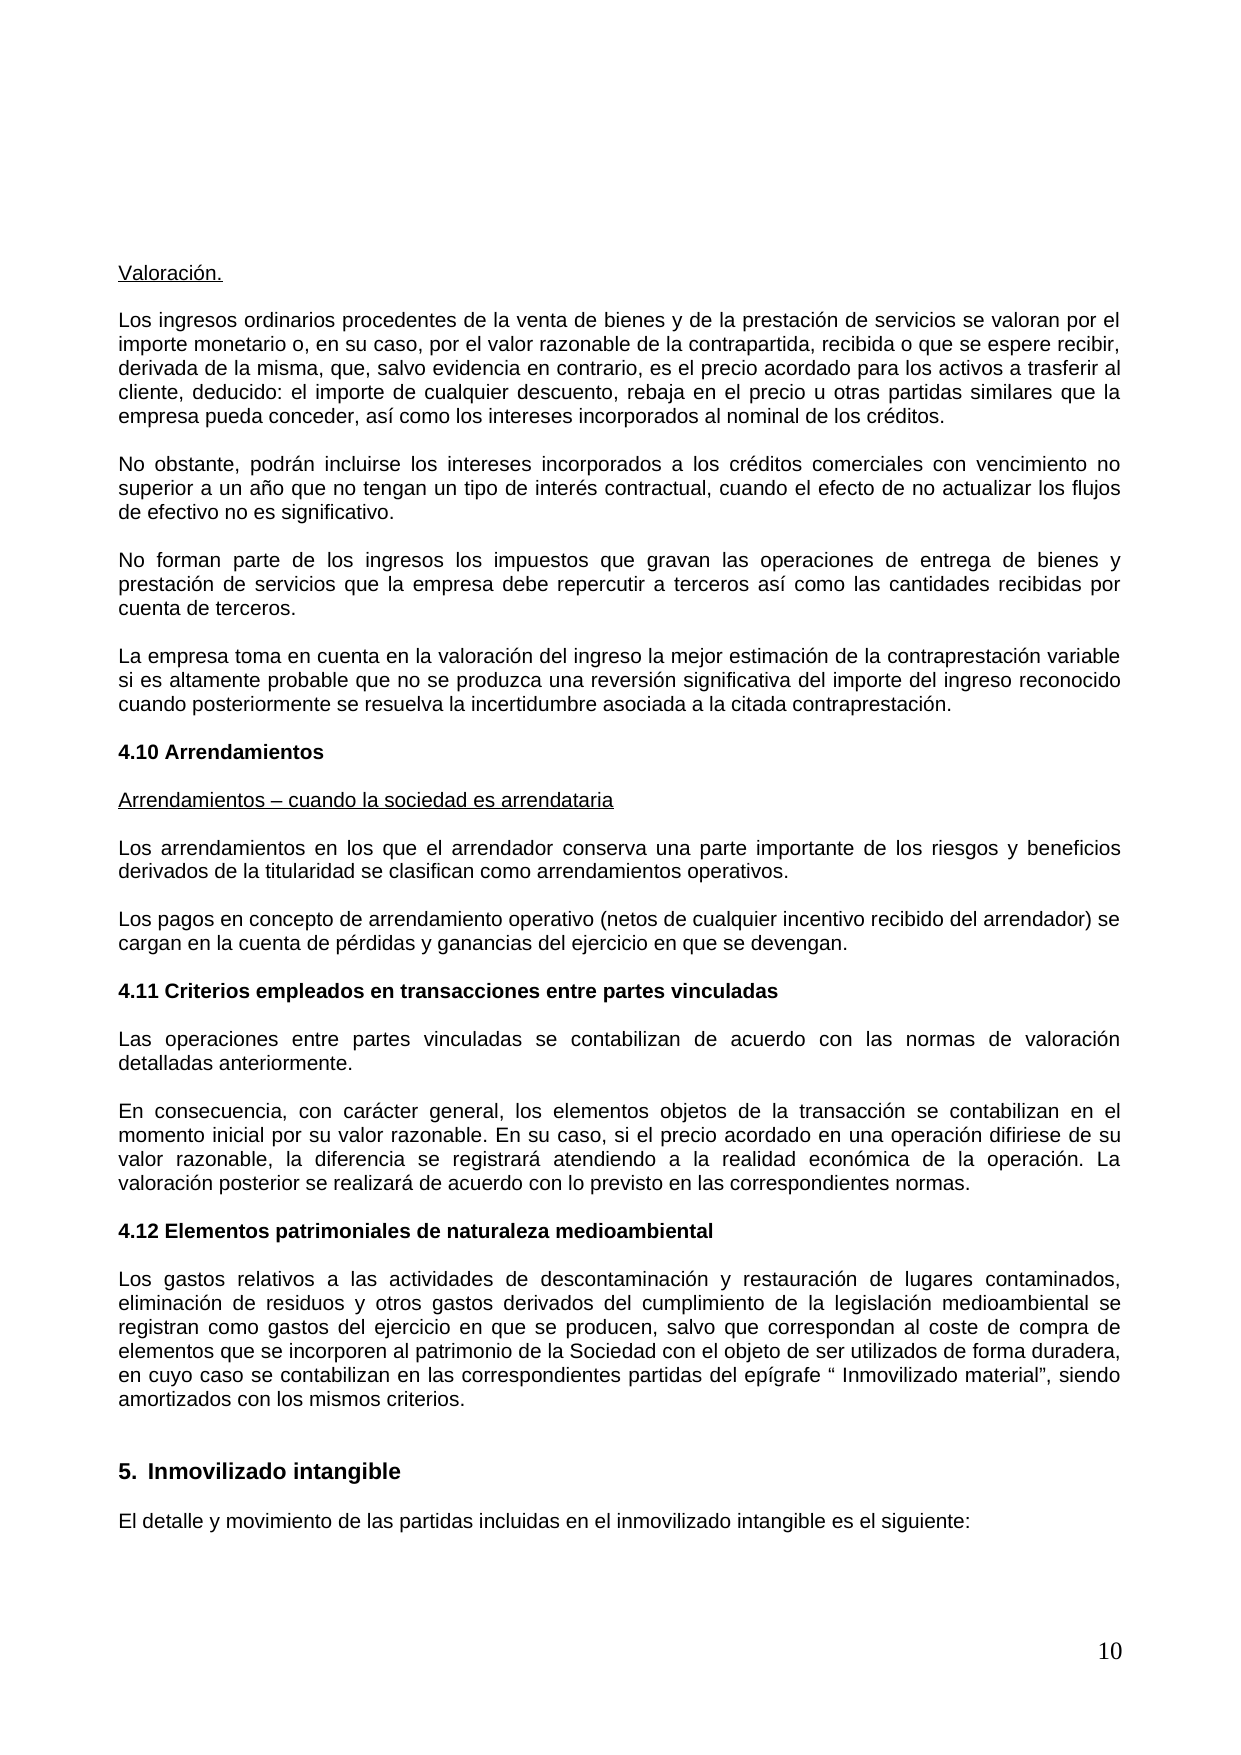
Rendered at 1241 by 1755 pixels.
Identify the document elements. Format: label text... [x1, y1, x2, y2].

text No obstante, podrán incluirse los intereses incorporados a los créditos comerciales con vencimiento no superior a un año que no tengan un tipo de interés contractual, cuando el efecto de no actualizar los flujos de efectivo no es significativo. [118, 452, 1122, 524]
text 4.10 Arrendamientos [118, 739, 1122, 763]
text En consecuencia, con carácter general, los elementos objetos de la transacción se contabilizan en el momento inicial por su valor razonable. En su caso, si el precio acordado en una operación difiriese de su valor razonable, la diferencia se registrará atendiendo a la realidad económica de la operación. La valoración posterior se realizará de acuerdo con lo previsto en las correspondientes normas. [118, 1099, 1122, 1195]
text Los pagos en concepto de arrendamiento operativo (netos de cualquier incentivo recibido del arrendador) se cargan en la cuenta de pérdidas y ganancias del ejercicio en que se devengan. [118, 907, 1122, 955]
text 4.12 Elementos patrimoniales de naturaleza medioambiental [118, 1219, 1122, 1243]
text Las operaciones entre partes vinculadas se contabilizan de acuerdo con las normas de valoración detalladas anteriormente. [118, 1027, 1122, 1075]
text La empresa toma en cuenta en la valoración del ingreso la mejor estimación de la contraprestación variable si es altamente probable que no se produzca una reversión significativa del importe del ingreso reconocido cuando posteriormente se resuelva la incertidumbre asociada a la citada contraprestación. [118, 644, 1122, 716]
text 4.11 Criterios empleados en transacciones entre partes vinculadas [118, 979, 1122, 1003]
text 5. Inmovilizado intangible [118, 1458, 1122, 1484]
text Arrendamientos – cuando la sociedad es arrendataria [118, 787, 1122, 811]
text Valoración. [118, 260, 1122, 284]
text Los arrendamientos en los que el arrendador conserva una parte importante de los riesgos y beneficios derivados de la titularidad se clasifican como arrendamientos operativos. [118, 835, 1122, 883]
text El detalle y movimiento de las partidas incluidas en el inmovilizado intangible es el siguiente: [118, 1508, 1122, 1532]
text Los ingresos ordinarios procedentes de la venta de bienes y de la prestación de servicios se valoran por el importe monetario o, en su caso, por el valor razonable de la contrapartida, recibida o que se espere recibir, derivada de la misma, que, salvo evidencia en contrario, es el precio acordado para los activos a trasferir al cliente, deducido: el importe de cualquier descuento, rebaja en el precio u otras partidas similares que la empresa pueda conceder, así como los intereses incorporados al nominal de los créditos. [118, 308, 1122, 428]
text No forman parte de los ingresos los impuestos que gravan las operaciones de entrega de bienes y prestación de servicios que la empresa debe repercutir a terceros así como las cantidades recibidas por cuenta de terceros. [118, 548, 1122, 620]
text Los gastos relativos a las actividades de descontaminación y restauración de lugares contaminados, eliminación de residuos y otros gastos derivados del cumplimiento de la legislación medioambiental se registran como gastos del ejercicio en que se producen, salvo que correspondan al coste de compra de elementos que se incorporen al patrimonio de la Sociedad con el objeto de ser utilizados de forma duradera, en cuyo caso se contabilizan en las correspondientes partidas del epígrafe “ Inmovilizado material”, siendo amortizados con los mismos criterios. [118, 1267, 1122, 1410]
